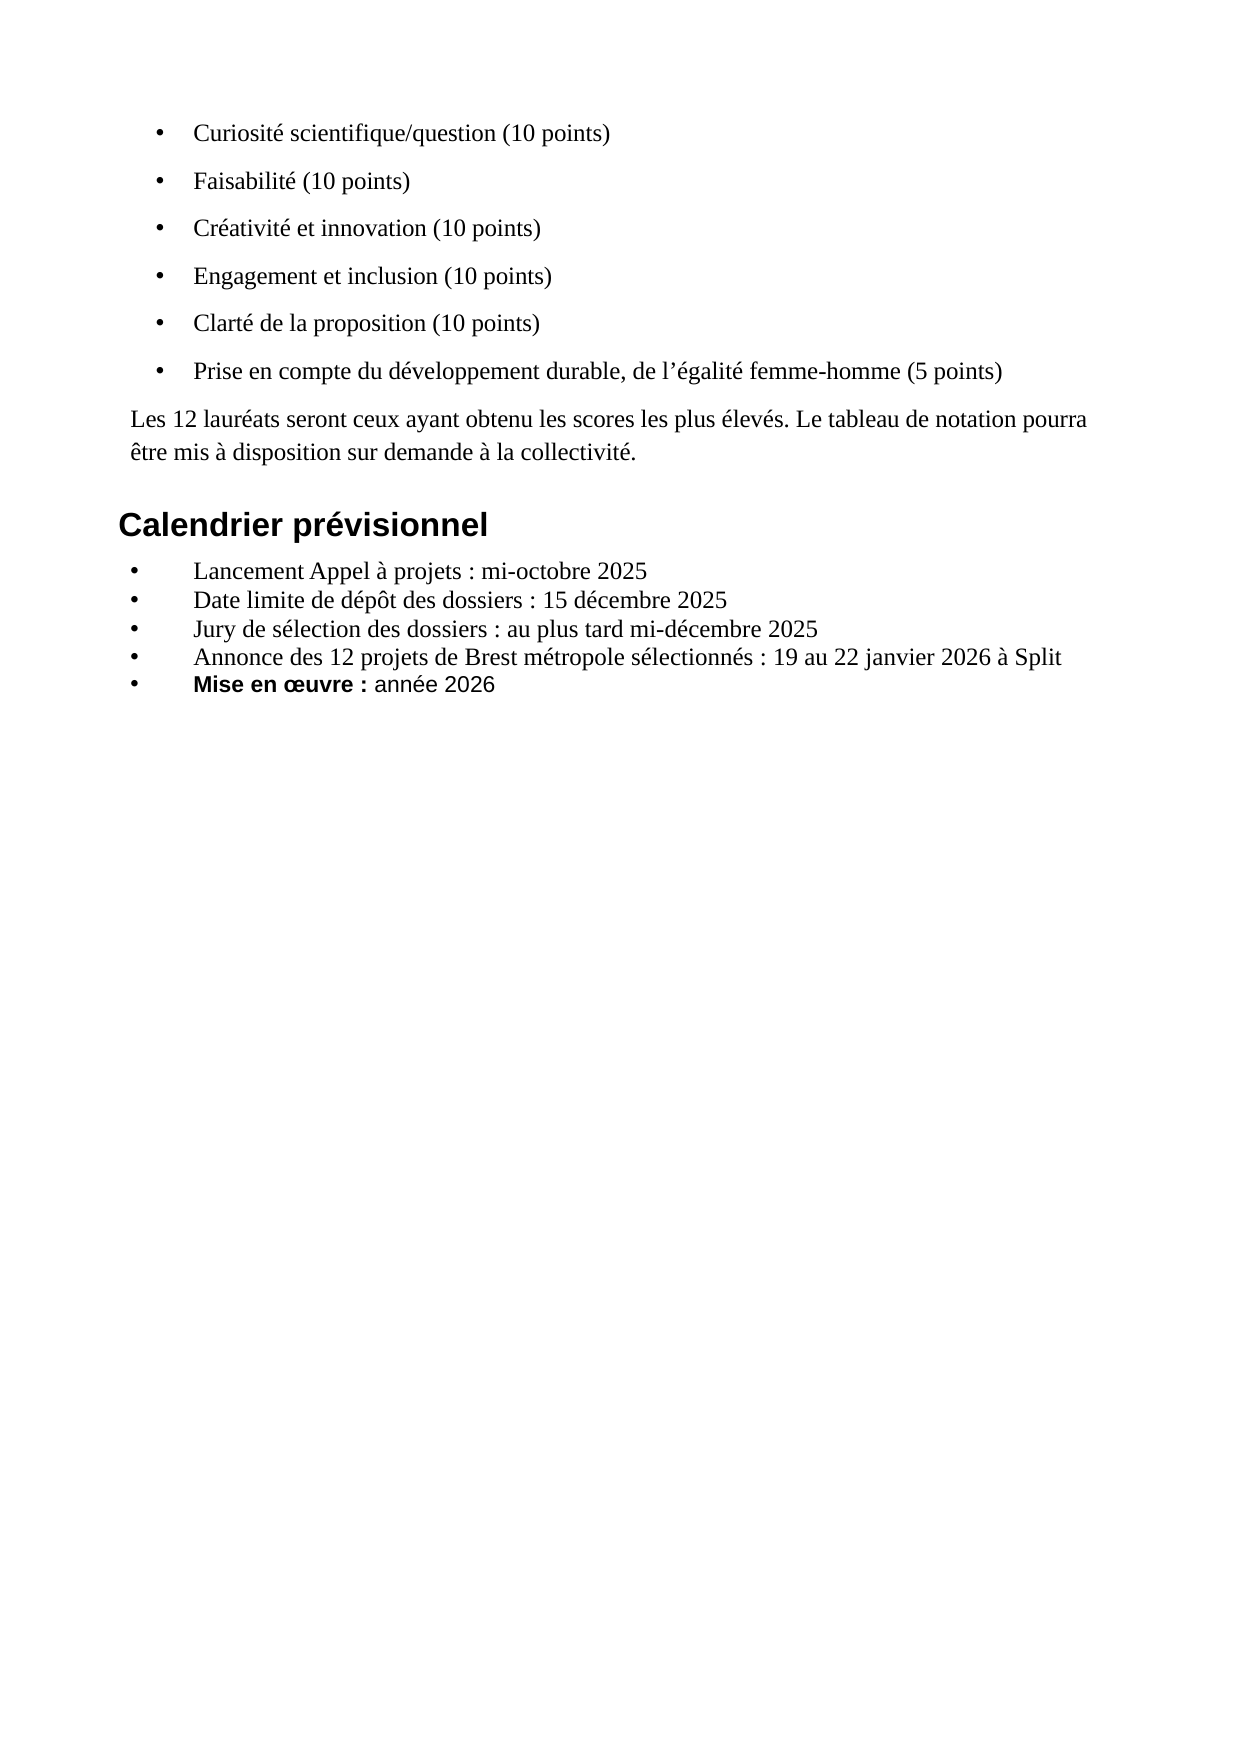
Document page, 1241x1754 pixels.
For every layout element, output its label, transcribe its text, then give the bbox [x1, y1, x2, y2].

list Curiosité scientifique/question (10 points) [156, 118, 1122, 147]
list Date limite de dépôt des dossiers : 15 décembre 2025 [130, 585, 1122, 614]
subtitle Calendrier prévisionnel [118, 505, 1122, 544]
list Lancement Appel à projets : mi-octobre 2025 [130, 556, 1122, 585]
list Jury de sélection des dossiers : au plus tard mi-décembre 2025 [130, 614, 1122, 642]
list Clarté de la proposition (10 points) [156, 308, 1122, 337]
list Prise en compte du développement durable, de l’égalité femme-homme (5 points) [156, 356, 1122, 385]
list Engagement et inclusion (10 points) [156, 261, 1122, 290]
list Annonce des 12 projets de Brest métropole sélectionnés : 19 au 22 janvier 2026 à Split [130, 642, 1122, 671]
list Faisabilité (10 points) [156, 166, 1122, 194]
list Créativité et innovation (10 points) [156, 213, 1122, 242]
list Mise en œuvre : année 2026 [130, 671, 1122, 698]
text Les 12 lauréats seront ceux ayant obtenu les scores les plus élevés. Le tableau de notation pourra être mis à disposition sur demande à la collectivité. [130, 404, 1112, 466]
